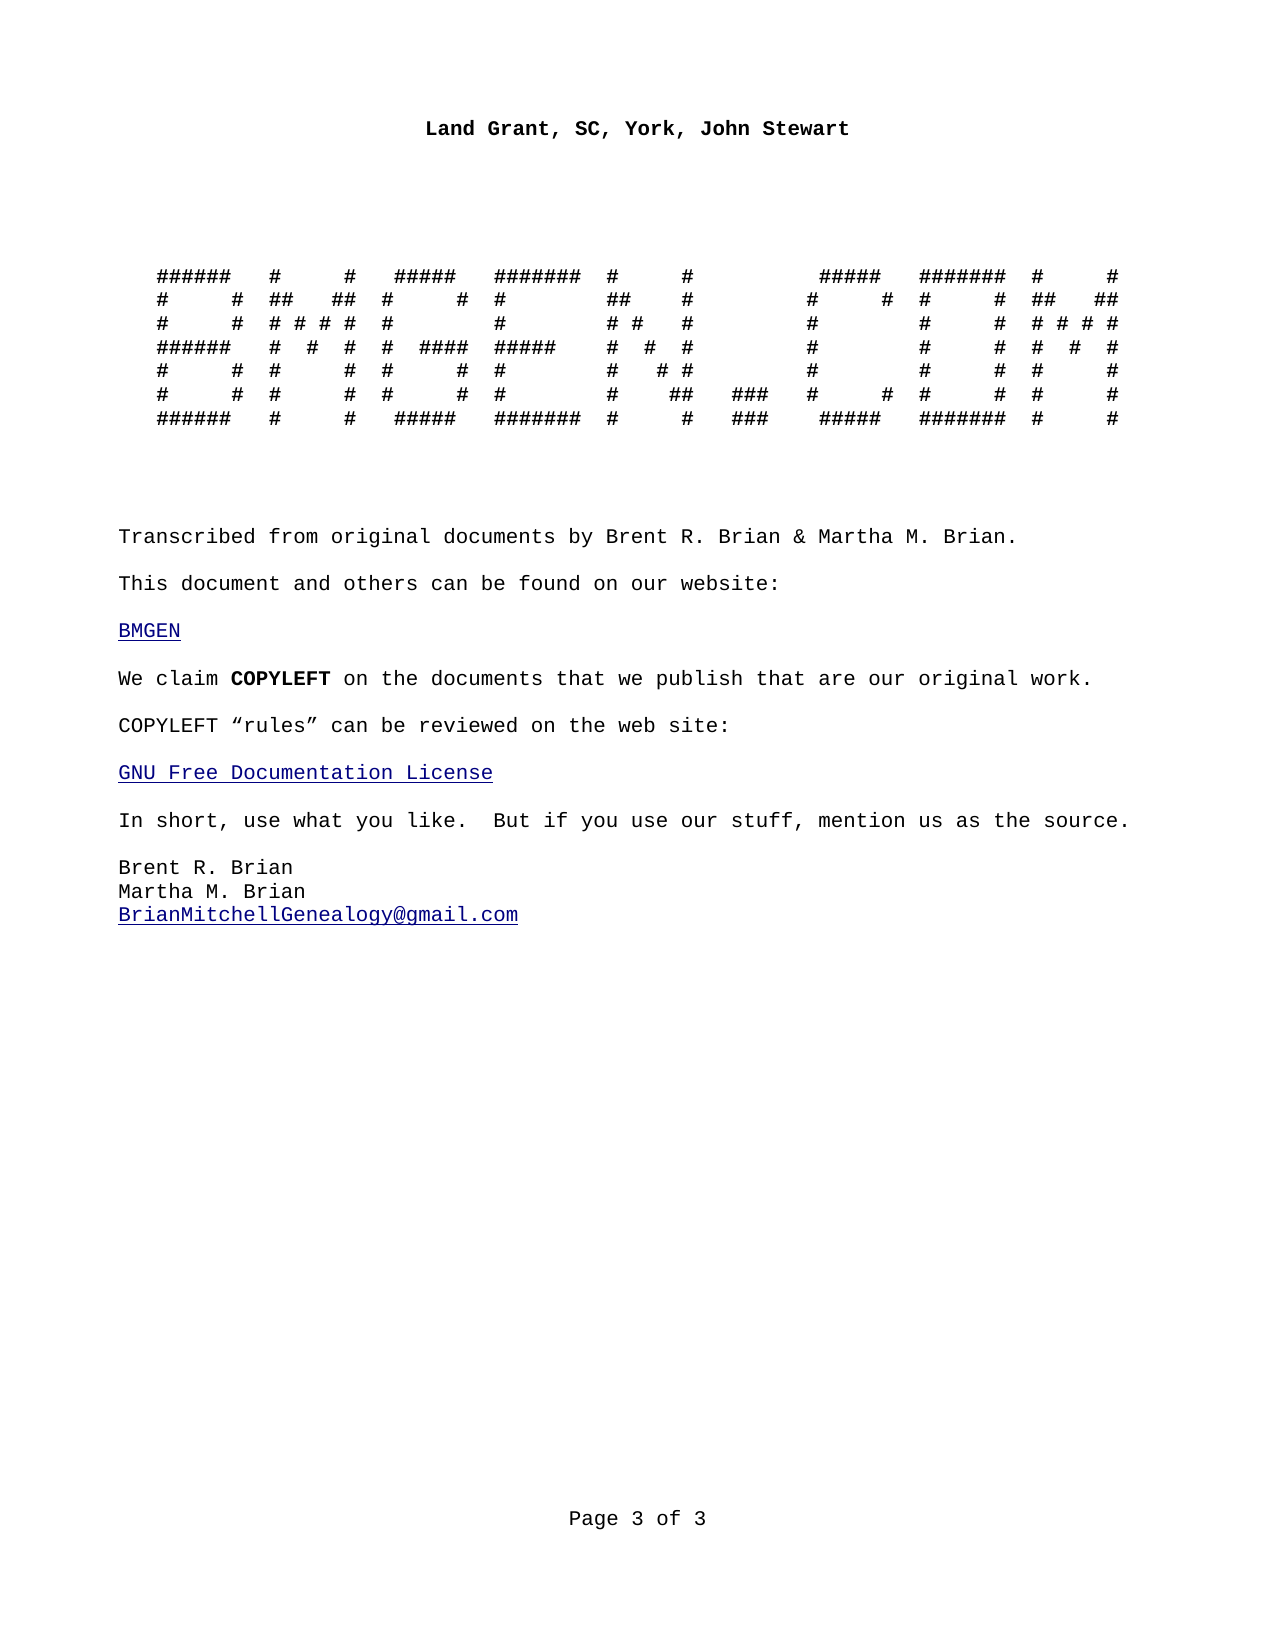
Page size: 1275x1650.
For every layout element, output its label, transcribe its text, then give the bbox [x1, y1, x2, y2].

text BrianMitchellGenealogy@gmail.com [118, 904, 1157, 928]
text ###### # # ##### ####### # # ### ##### ####### # # [118, 408, 1157, 431]
text # # # # # # # # # # # # # # # [118, 360, 1157, 384]
text # # ## ## # # # ## # # # # # ## ## [118, 289, 1157, 313]
text GNU Free Documentation License [118, 762, 1157, 786]
text ###### # # ##### ####### # # ##### ####### # # [118, 266, 1157, 289]
text BMGEN [118, 621, 1157, 644]
text In short, use what you like. But if you use our stuff, mention us as the source. [118, 810, 1157, 833]
text Martha M. Brian [118, 881, 1157, 904]
text Transcribed from original documents by Brent R. Brian & Martha M. Brian. [118, 526, 1157, 549]
text ###### # # # # #### ##### # # # # # # # # # [118, 337, 1157, 360]
text Brent R. Brian [118, 857, 1157, 881]
text We claim COPYLEFT on the documents that we publish that are our original work. [118, 668, 1157, 691]
text # # # # # # # # ## ### # # # # # # [118, 384, 1157, 408]
text This document and others can be found on our website: [118, 573, 1157, 597]
text # # # # # # # # # # # # # # # # # # [118, 313, 1157, 337]
text COPYLEFT “rules” can be reviewed on the web site: [118, 715, 1157, 739]
